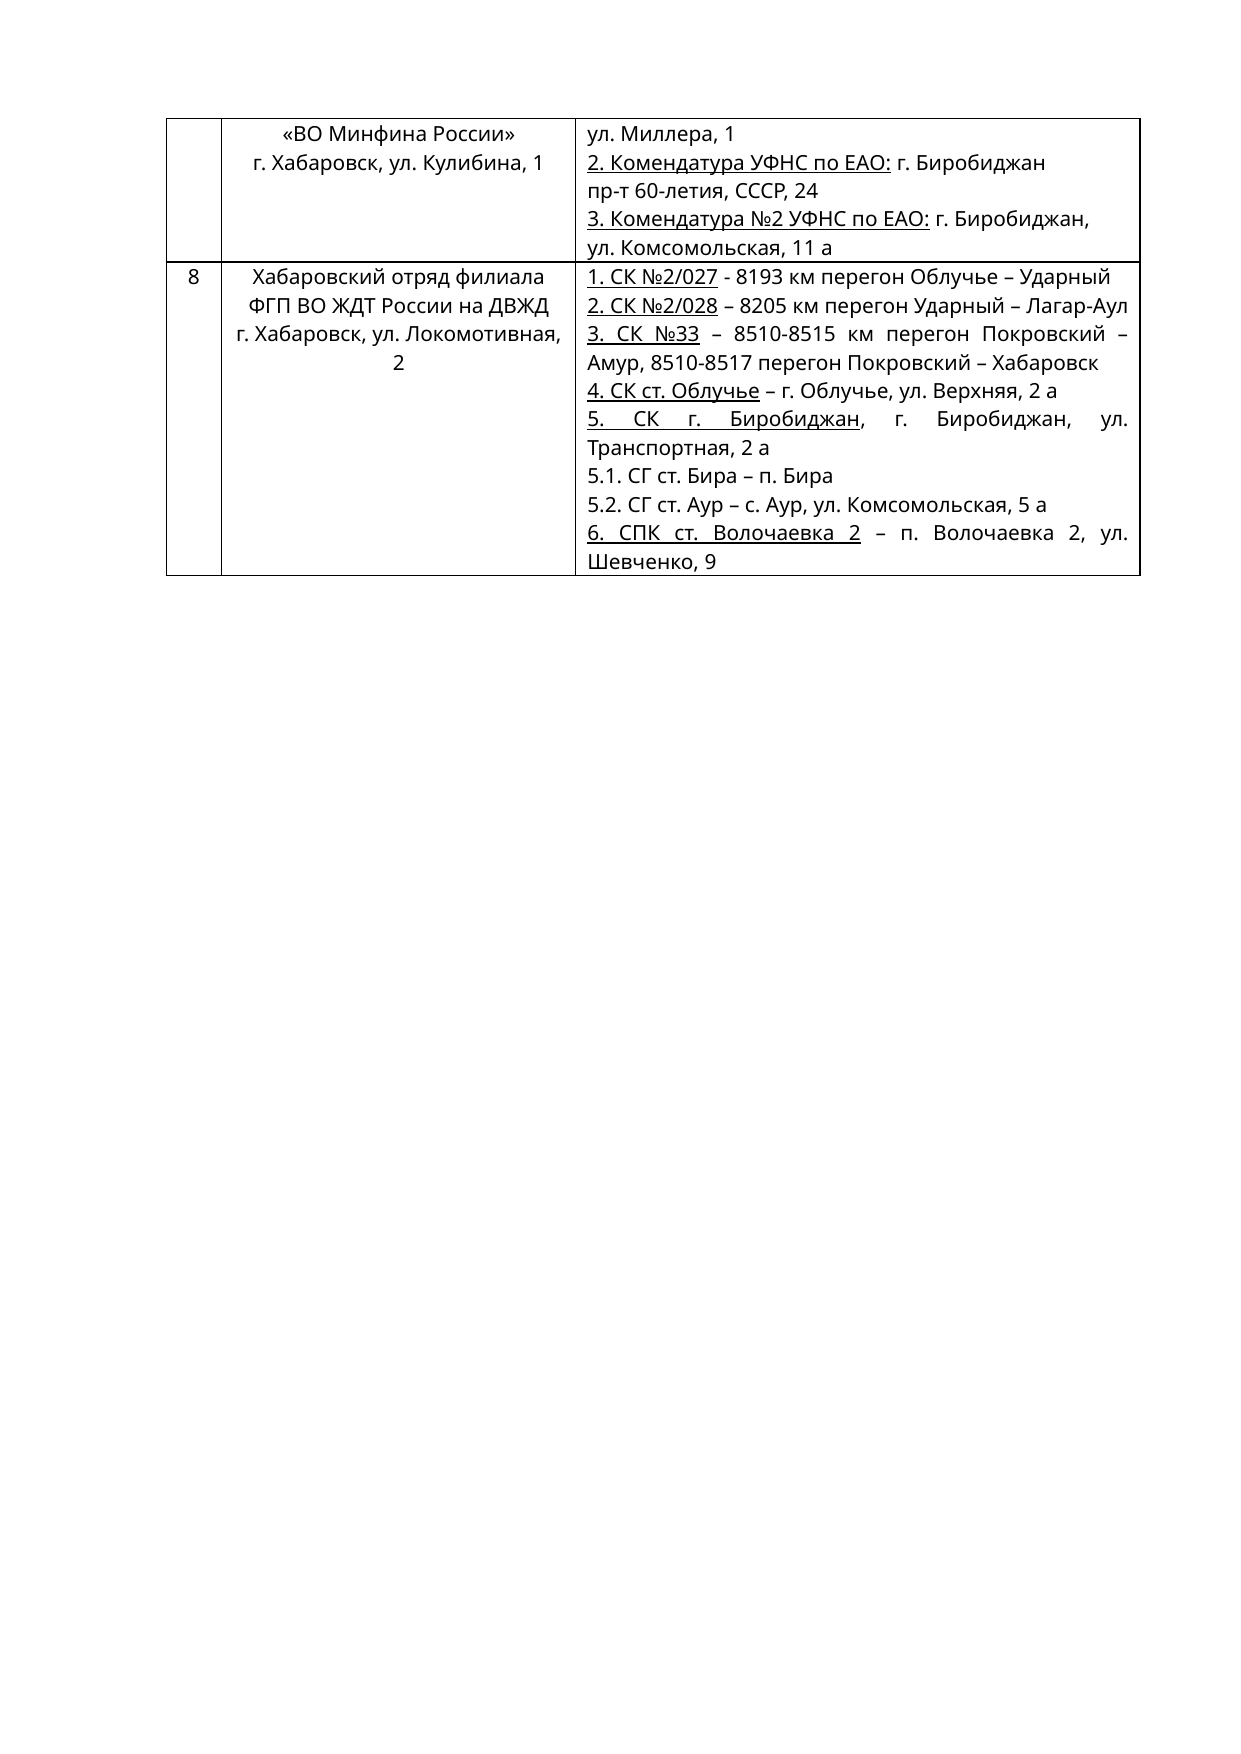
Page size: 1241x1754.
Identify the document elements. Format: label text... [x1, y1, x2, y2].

table_cell Хабаровский отряд филиала ФГП ВО ЖДТ России на ДВЖД г. Хабаровск, ул. Локомотивная, 2 [222, 263, 575, 575]
table_cell [167, 119, 221, 261]
table_cell 1. СК №2/027 - 8193 км перегон Облучье – Ударный 2. СК №2/028 – 8205 км перегон Ударный – Лагар-Аул 3. СК №33 – 8510-8515 км перегон Покровский – Амур, 8510-8517 перегон Покровский – Хабаровск 4. СК ст. Облучье – г. Облучье, ул. Верхняя, 2 а 5. СК г. Биробиджан, г. Биробиджан, ул. Транспортная, 2 а 5.1. СГ ст. Бира – п. Бира 5.2. СГ ст. Аур – с. Аур, ул. Комсомольская, 5 а 6. СПК ст. Волочаевка 2 – п. Волочаевка 2, ул. Шевченко, 9 [576, 263, 1139, 575]
table_cell «ВО Минфина России» г. Хабаровск, ул. Кулибина, 1 [222, 119, 575, 261]
table_cell ул. Миллера, 1 2. Комендатура УФНС по ЕАО: г. Биробиджан пр-т 60-летия, СССР, 24 3. Комендатура №2 УФНС по ЕАО: г. Биробиджан, ул. Комсомольская, 11 а [576, 119, 1139, 261]
table_cell 8 [167, 263, 221, 575]
